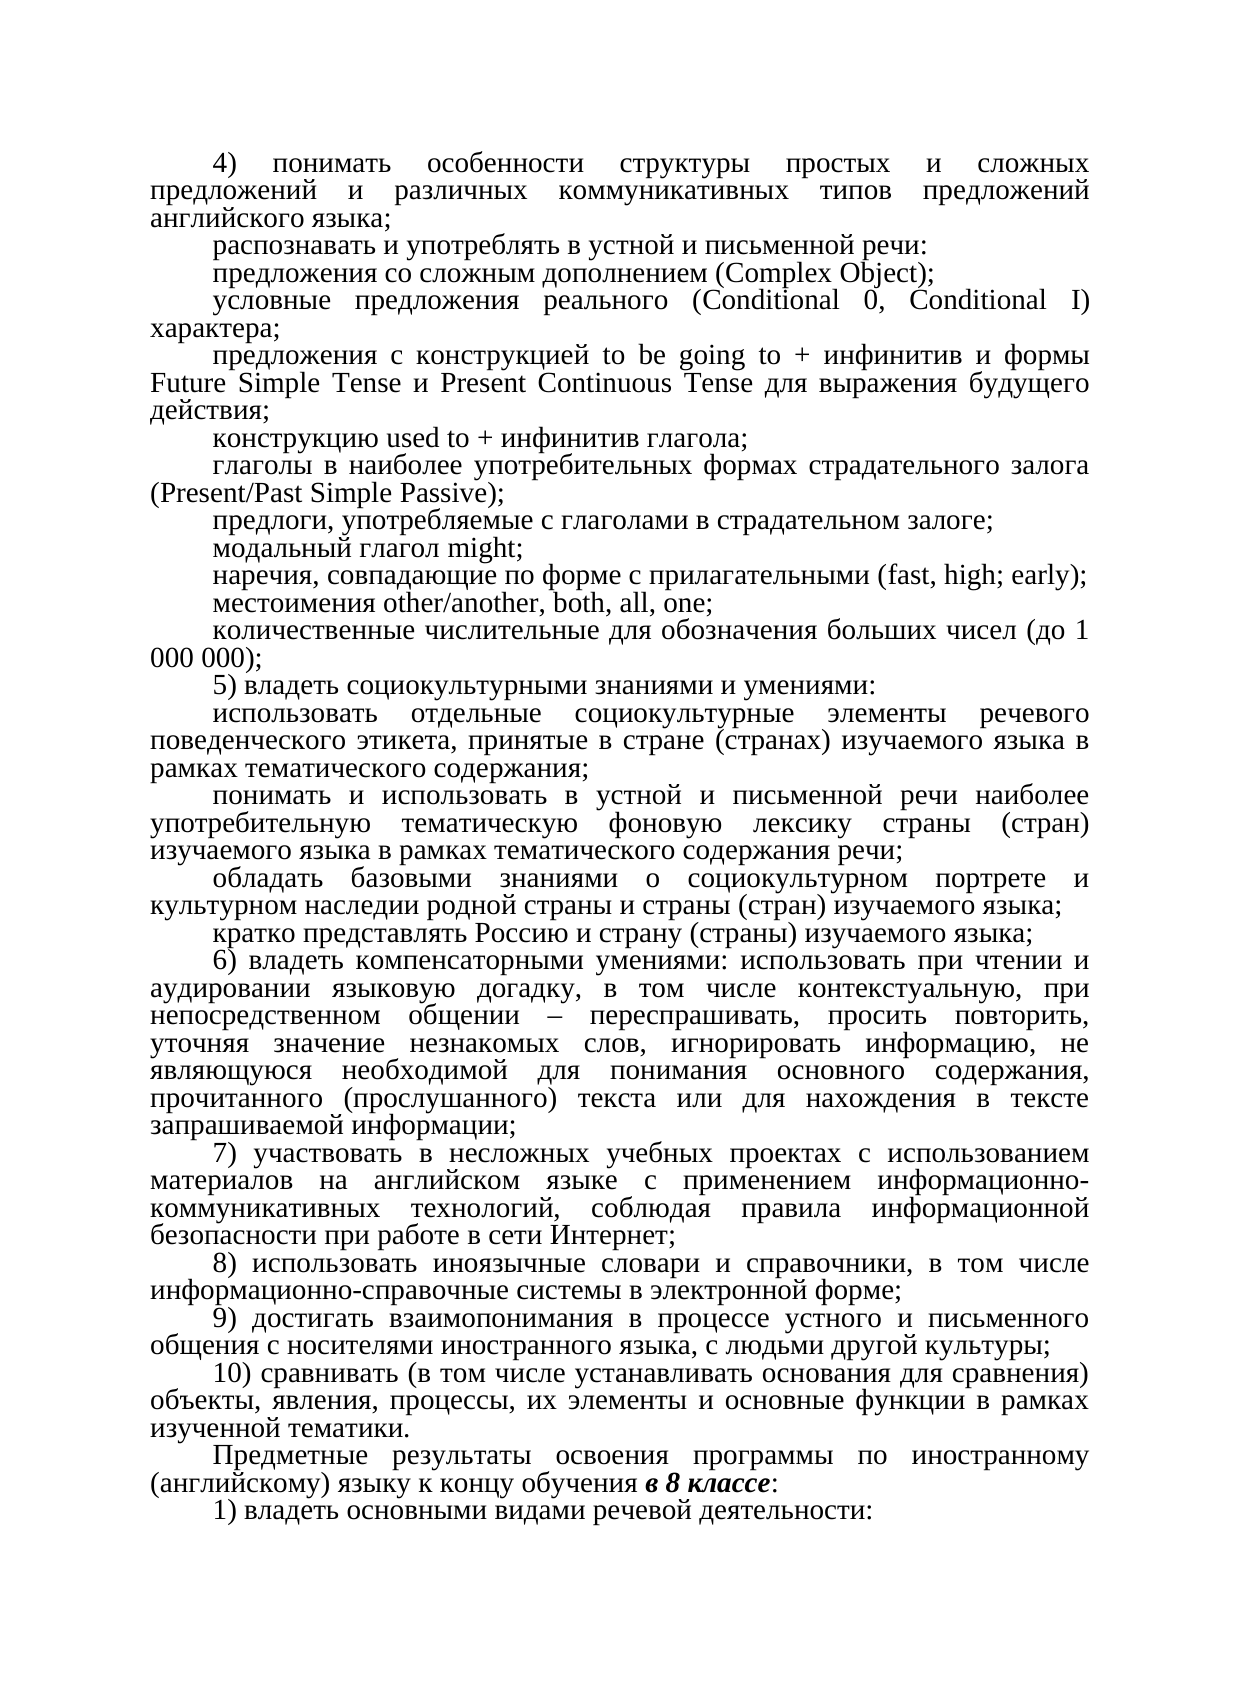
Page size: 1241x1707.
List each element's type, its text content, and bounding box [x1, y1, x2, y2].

text количественные числительные для обозначения больших чисел (до 1 000 000); [150, 617, 1090, 672]
text 6) владеть компенсаторными умениями: использовать при чтении и аудировании языковую догадку, в том числе контекстуальную, при непосредственном общении – переспрашивать, просить повторить, уточняя значение незнакомых слов, игнорировать информацию, не являющуюся необходимой для понимания основного содержания, прочитанного (прослушанного) текста или для нахождения в тексте запрашиваемой информации; [150, 947, 1090, 1140]
text обладать базовыми знаниями о социокультурном портрете и культурном наследии родной страны и страны (стран) изучаемого языка; [150, 865, 1090, 920]
text 5) владеть социокультурными знаниями и умениями: [150, 672, 1090, 700]
text распознавать и употреблять в устной и письменной речи: [150, 232, 1090, 260]
text конструкцию used to + инфинитив глагола; [150, 425, 1090, 452]
text использовать отдельные социокультурные элементы речевого поведенческого этикета, принятые в стране (странах) изучаемого языка в рамках тематического содержания; [150, 700, 1090, 782]
text местоимения other/another, both, all, one; [150, 590, 1090, 617]
text глаголы в наиболее употребительных формах страдательного залога (Present/Past Simple Passive); [150, 452, 1090, 507]
text модальный глагол might; [150, 535, 1090, 562]
text 1) владеть основными видами речевой деятельности: [150, 1497, 1090, 1525]
text Предметные результаты освоения программы по иностранному (английскому) языку к концу обучения в 8 классе: [150, 1442, 1090, 1497]
text предлоги, употребляемые с глаголами в страдательном залоге; [150, 507, 1090, 535]
text наречия, совпадающие по форме с прилагательными (fast, high; early); [150, 562, 1090, 590]
text понимать и использовать в устной и письменной речи наиболее употребительную тематическую фоновую лексику страны (стран) изучаемого языка в рамках тематического содержания речи; [150, 782, 1090, 865]
text 9) достигать взаимопонимания в процессе устного и письменного общения с носителями иностранного языка, с людьми другой культуры; [150, 1305, 1090, 1360]
text предложения с конструкцией to be going to + инфинитив и формы Future Simple Tense и Present Continuous Tense для выражения будущего действия; [150, 342, 1090, 425]
text 8) использовать иноязычные словари и справочники, в том числе информационно-справочные системы в электронной форме; [150, 1250, 1090, 1305]
text 7) участвовать в несложных учебных проектах с использованием материалов на английском языке с применением информационно-коммуникативных технологий, соблюдая правила информационной безопасности при работе в сети Интернет; [150, 1140, 1090, 1250]
text кратко представлять Россию и страну (страны) изучаемого языка; [150, 920, 1090, 947]
text предложения со сложным дополнением (Complex Object); [150, 260, 1090, 287]
text условные предложения реального (Conditional 0, Conditional I) характера; [150, 287, 1090, 342]
text 4) понимать особенности структуры простых и сложных предложений и различных коммуникативных типов предложений английского языка; [150, 150, 1090, 232]
text 10) сравнивать (в том числе устанавливать основания для сравнения) объекты, явления, процессы, их элементы и основные функции в рамках изученной тематики. [150, 1360, 1090, 1442]
